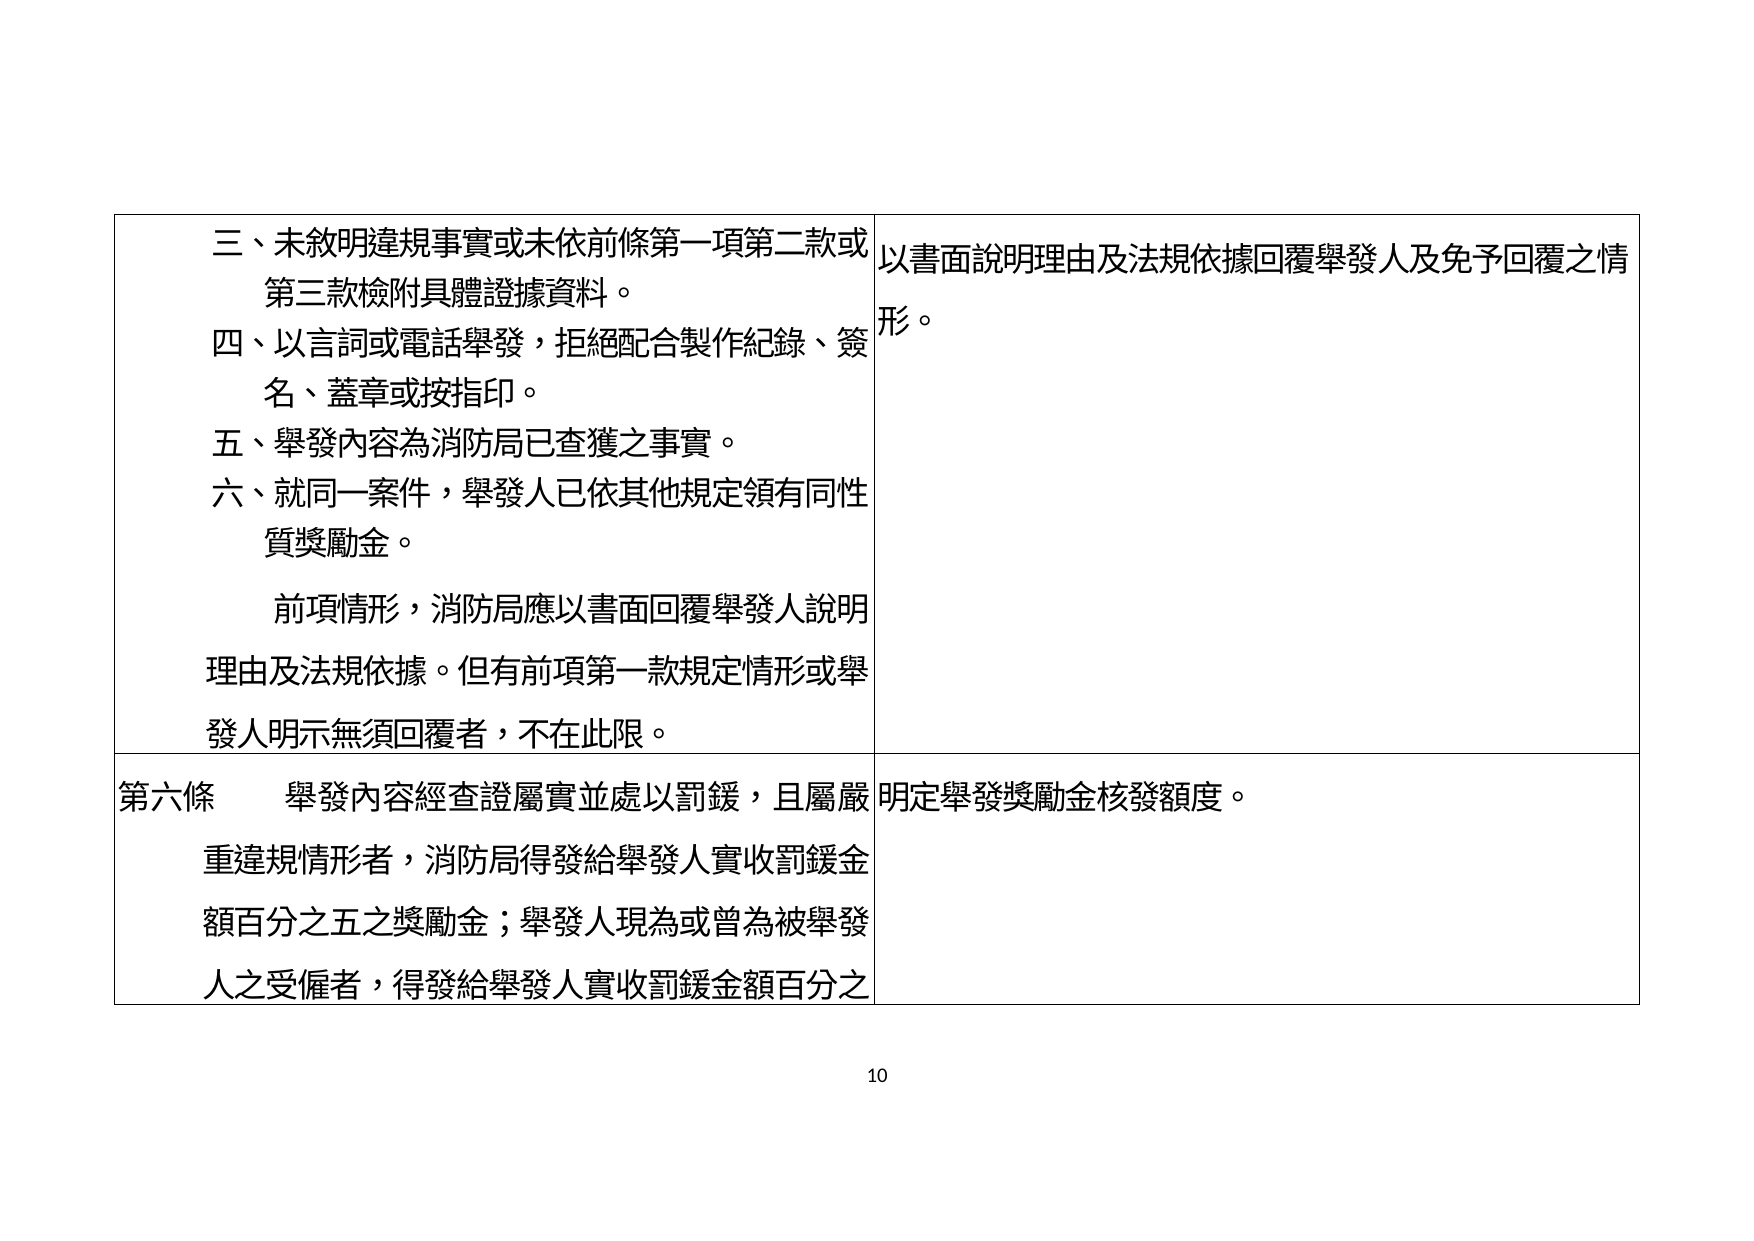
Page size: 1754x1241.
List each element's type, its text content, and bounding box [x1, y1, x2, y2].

table_cell 三、未敘明違規事實或未依前條第一項第二款或第三款檢附具體證據資料。 四、以言詞或電話舉發，拒絕配合製作紀錄、簽名、蓋章或按指印。 五、舉發內容為消防局已查獲之事實。 六、就同一案件，舉發人已依其他規定領有同性質獎勵金。 前項情形，消防局應以書面回覆舉發人說明理由及法規依據。但有前項第一款規定情形或舉發人明示無須回覆者，不在此限。 [115, 215, 874, 752]
table_cell 以書面說明理由及法規依據回覆舉發人及免予回覆之情形。 [875, 215, 1639, 752]
table_cell 第六條 舉發內容經查證屬實並處以罰鍰，且屬嚴重違規情形者，消防局得發給舉發人實收罰鍰金額百分之五之獎勵金；舉發人現為或曾為被舉發人之受僱者，得發給舉發人實收罰鍰金額百分之 [115, 754, 874, 1003]
table_cell 明定舉發獎勵金核發額度。 [875, 754, 1639, 1003]
